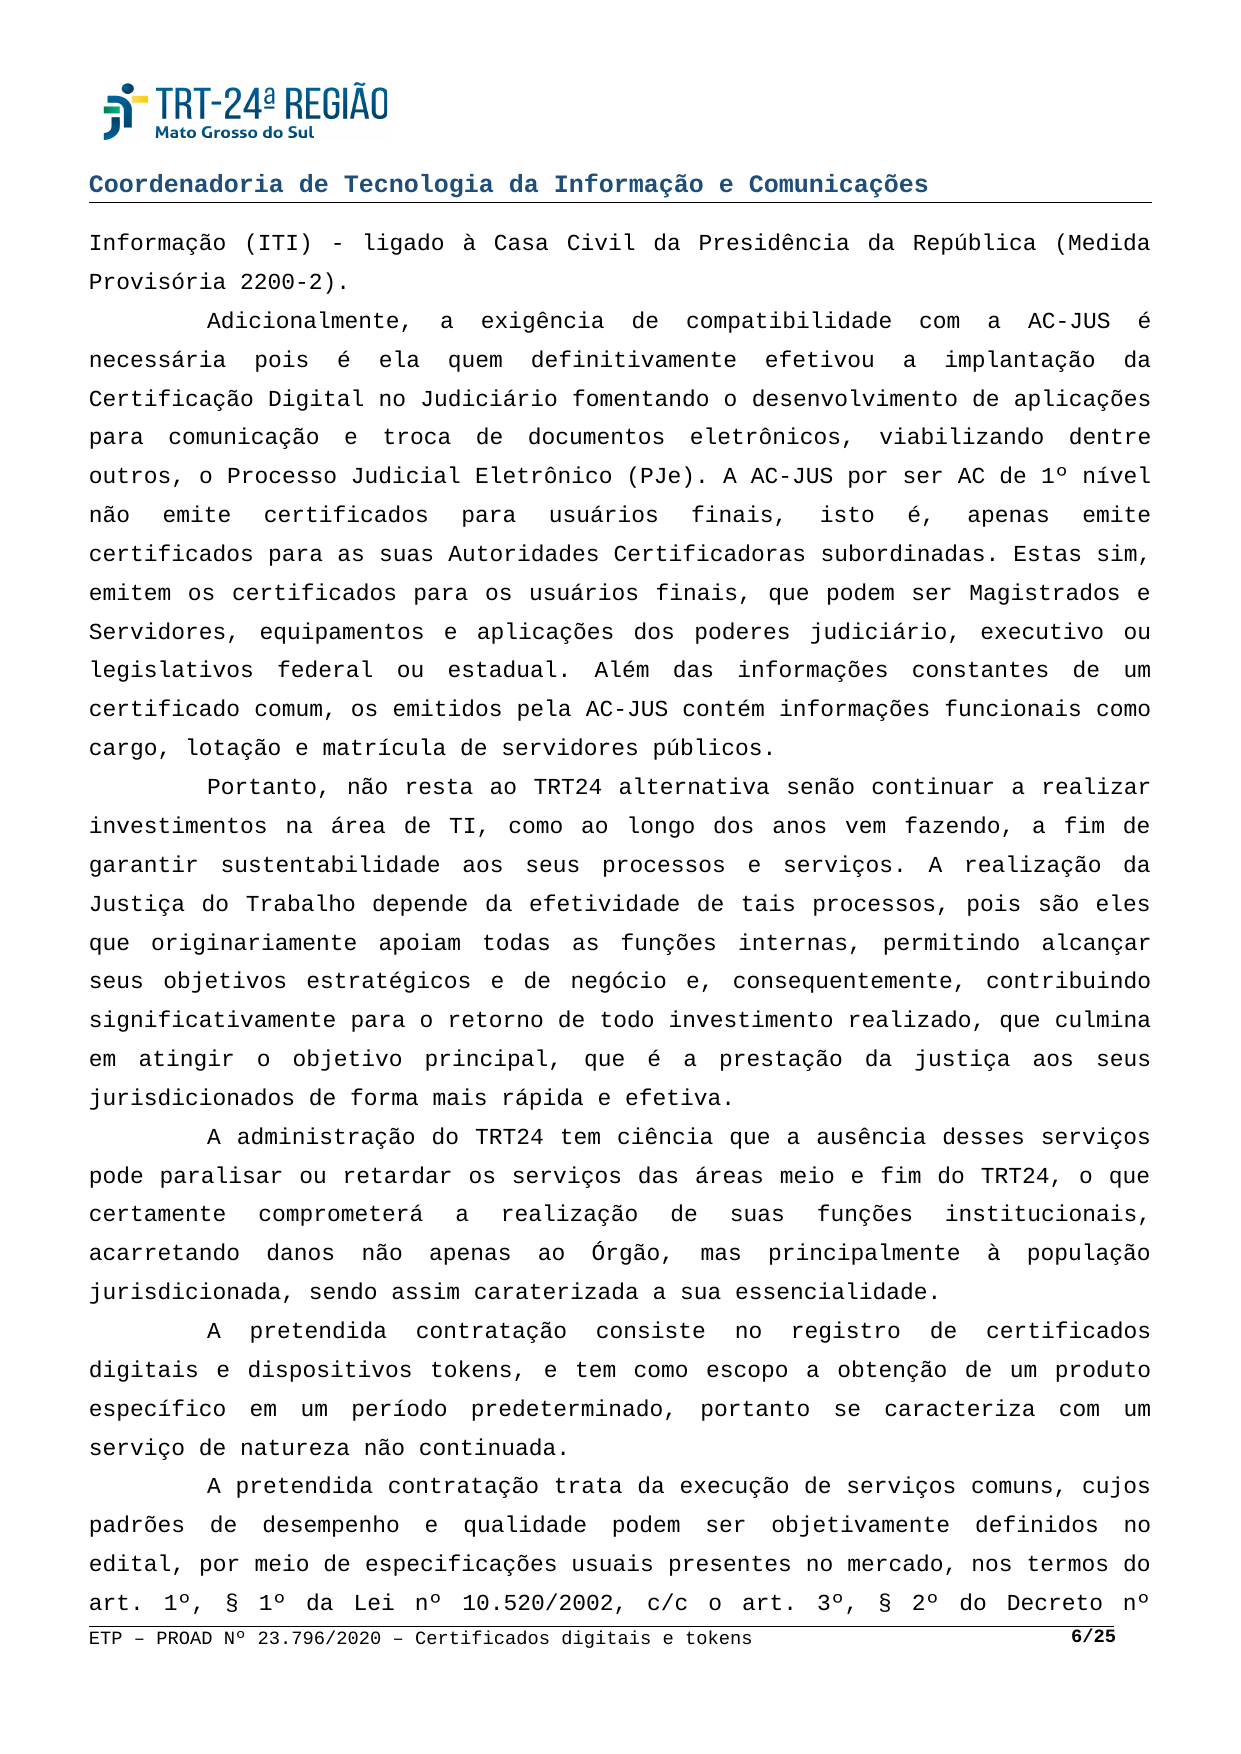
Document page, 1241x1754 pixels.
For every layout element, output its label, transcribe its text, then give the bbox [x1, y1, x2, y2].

text Informação (ITI) - ligado à Casa Civil da Presidência da República (Medida Provisória 2200-2). [89, 231, 1152, 296]
text Adicionalmente, a exigência de compatibilidade com a AC-JUS é necessária pois é ela quem definitivamente efetivou a implantação da Certificação Digital no Judiciário fomentando o desenvolvimento de aplicações para comunicação e troca de documentos eletrônicos, viabilizando dentre outros, o Processo Judicial Eletrônico (PJe). A AC-JUS por ser AC de 1º nível não emite certificados para usuários finais, isto é, apenas emite certificados para as suas Autoridades Certificadoras subordinadas. Estas sim, emitem os certificados para os usuários finais, que podem ser Magistrados e Servidores, equipamentos e aplicações dos poderes judiciário, executivo ou legislativos federal ou estadual. Além das informações constantes de um certificado comum, os emitidos pela AC-JUS contém informações funcionais como cargo, lotação e matrícula de servidores públicos. [89, 309, 1152, 762]
text Portanto, não resta ao TRT24 alternativa senão continuar a realizar investimentos na área de TI, como ao longo dos anos vem fazendo, a fim de garantir sustentabilidade aos seus processos e serviços. A realização da Justiça do Trabalho depende da efetividade de tais processos, pois são eles que originariamente apoiam todas as funções internas, permitindo alcançar seus objetivos estratégicos e de negócio e, consequentemente, contribuindo significativamente para o retorno de todo investimento realizado, que culmina em atingir o objetivo principal, que é a prestação da justiça aos seus jurisdicionados de forma mais rápida e efetiva. [89, 775, 1152, 1112]
text A pretendida contratação consiste no registro de certificados digitais e dispositivos tokens, e tem como escopo a obtenção de um produto específico em um período predeterminado, portanto se caracteriza com um serviço de natureza não continuada. [89, 1319, 1152, 1462]
picture [103, 82, 388, 140]
text A pretendida contratação trata da execução de serviços comuns, cujos padrões de desempenho e qualidade podem ser objetivamente definidos no edital, por meio de especificações usuais presentes no mercado, nos termos do art. 1º, § 1º da Lei nº 10.520/2002, c/c o art. 3º, § 2º do Decreto nº [89, 1475, 1152, 1617]
text A administração do TRT24 tem ciência que a ausência desses serviços pode paralisar ou retardar os serviços das áreas meio e fim do TRT24, o que certamente comprometerá a realização de suas funções institucionais, acarretando danos não apenas ao Órgão, mas principalmente à população jurisdicionada, sendo assim caraterizada a sua essencialidade. [89, 1125, 1152, 1306]
